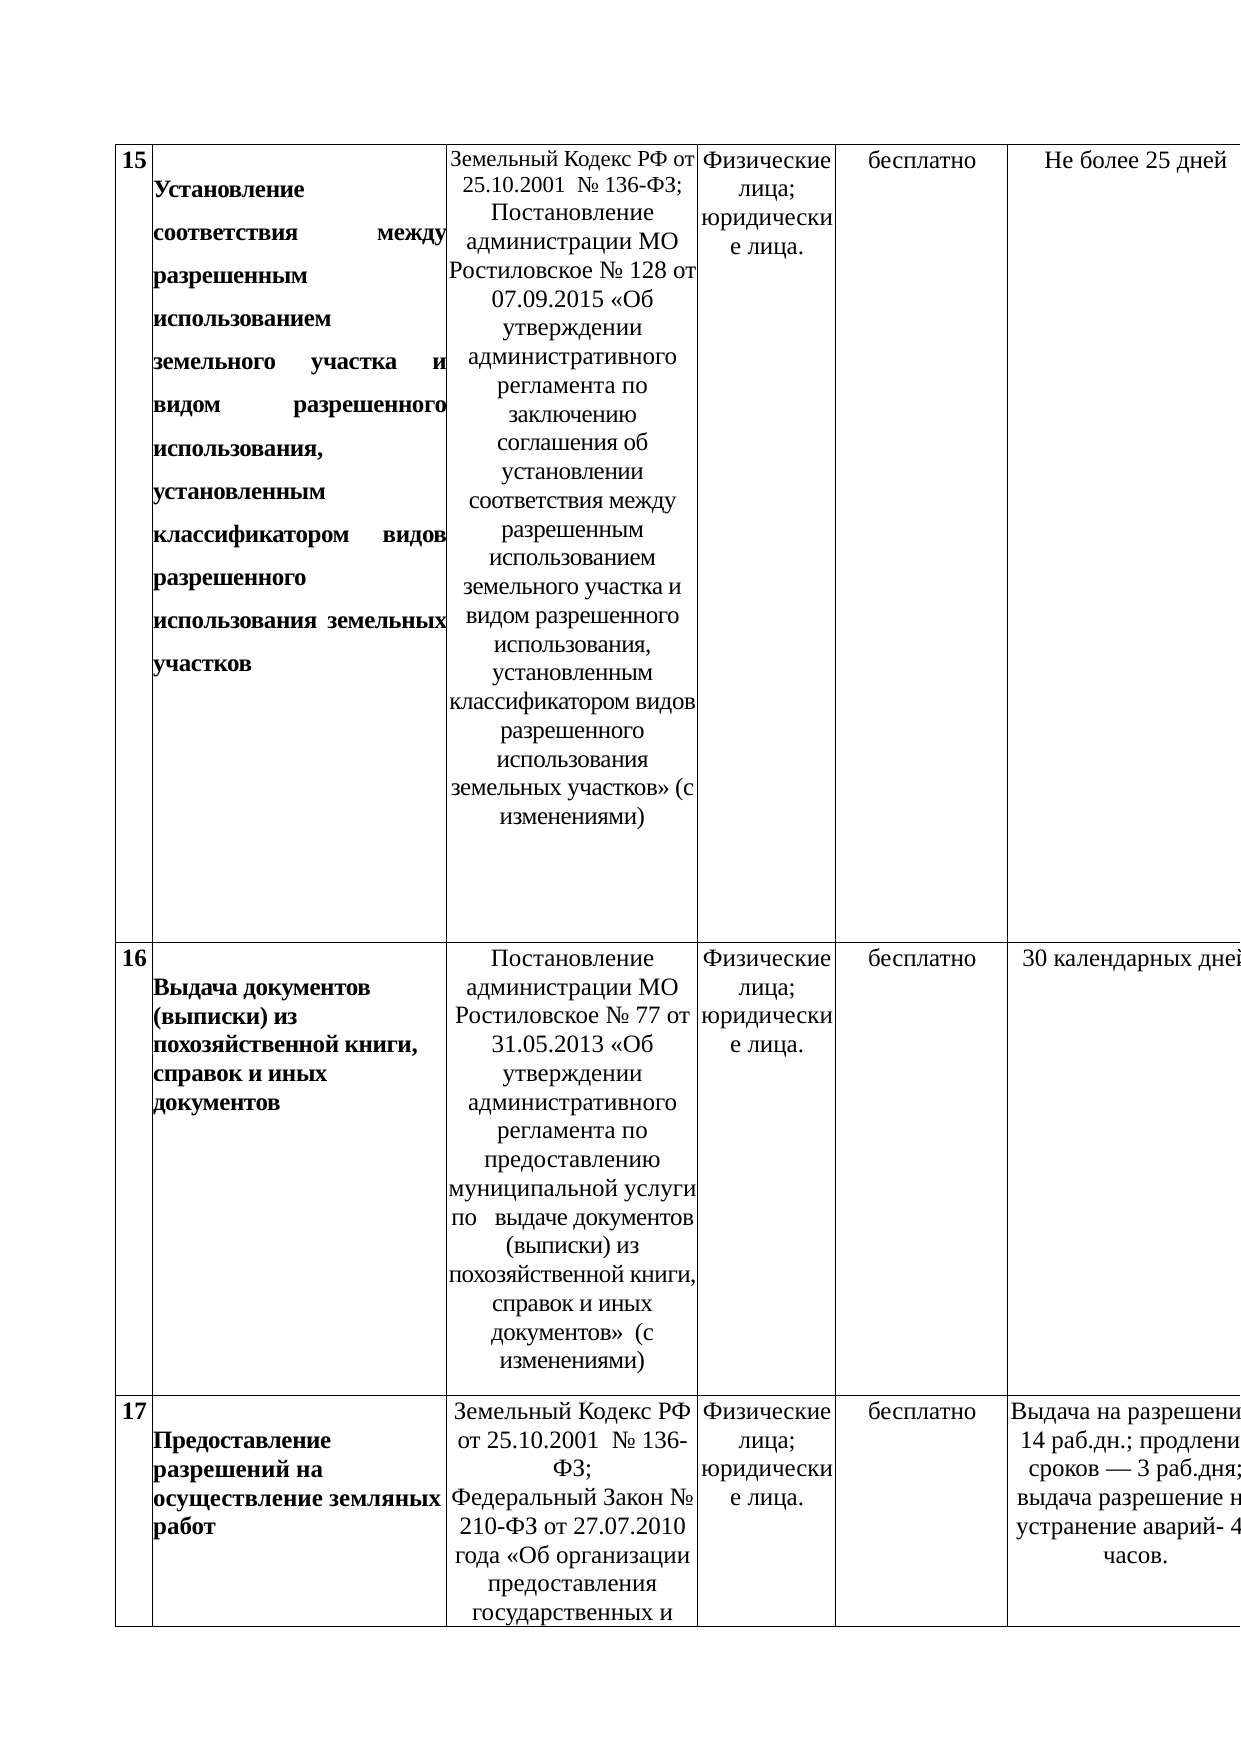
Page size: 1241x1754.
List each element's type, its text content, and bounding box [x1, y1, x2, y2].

table_cell Установление соответствия между разрешенным использованием земельного участка и видом разрешенного использования, установленным классификатором видов разрешенного использования земельных участков [153, 145, 446, 942]
table_cell 15 [116, 145, 152, 942]
table_cell Постановление администрации МО Ростиловское № 77 от 31.05.2013 «Об утверждении административного регламента по предоставлению муниципальной услуги по выдаче документов (выписки) из похозяйственной книги, справок и иных документов» (с изменениями) [447, 943, 697, 1395]
table_cell Физические лица; юридические лица. [698, 1396, 835, 1626]
table_cell бесплатно [836, 145, 1007, 942]
table_cell Земельный Кодекс РФ от 25.10.2001 № 136-ФЗ; Федеральный Закон № 210-ФЗ от 27.07.2010 года «Об организации предоставления государственных и [447, 1396, 697, 1626]
table_cell Выдача на разрешение- 14 раб.дн.; продление сроков — 3 раб.дня; выдача разрешение на устранение аварий- 48 часов. [1008, 1396, 1240, 1626]
table_cell 30 календарных дней [1008, 943, 1240, 1395]
table_cell бесплатно [836, 943, 1007, 1395]
table_cell Предоставление разрешений на осуществление земляных работ [153, 1396, 446, 1626]
table_cell Выдача документов (выписки) из похозяйственной книги, справок и иных документов [153, 943, 446, 1395]
table_cell Земельный Кодекс РФ от 25.10.2001 № 136-ФЗ; Постановление администрации МО Ростиловское № 128 от 07.09.2015 «Об утверждении административного регламента по заключению соглашения об установлении соответствия между разрешенным использованием земельного участка и видом разрешенного использования, установленным классификатором видов разрешенного использования земельных участков» (с изменениями) [447, 145, 697, 942]
table_cell Физические лица; юридические лица. [698, 943, 835, 1395]
table_cell 16 [116, 943, 152, 1395]
table_cell Физические лица; юридические лица. [698, 145, 835, 942]
table_cell бесплатно [836, 1396, 1007, 1626]
table_cell Не более 25 дней [1008, 145, 1240, 942]
table_cell 17 [116, 1396, 152, 1626]
